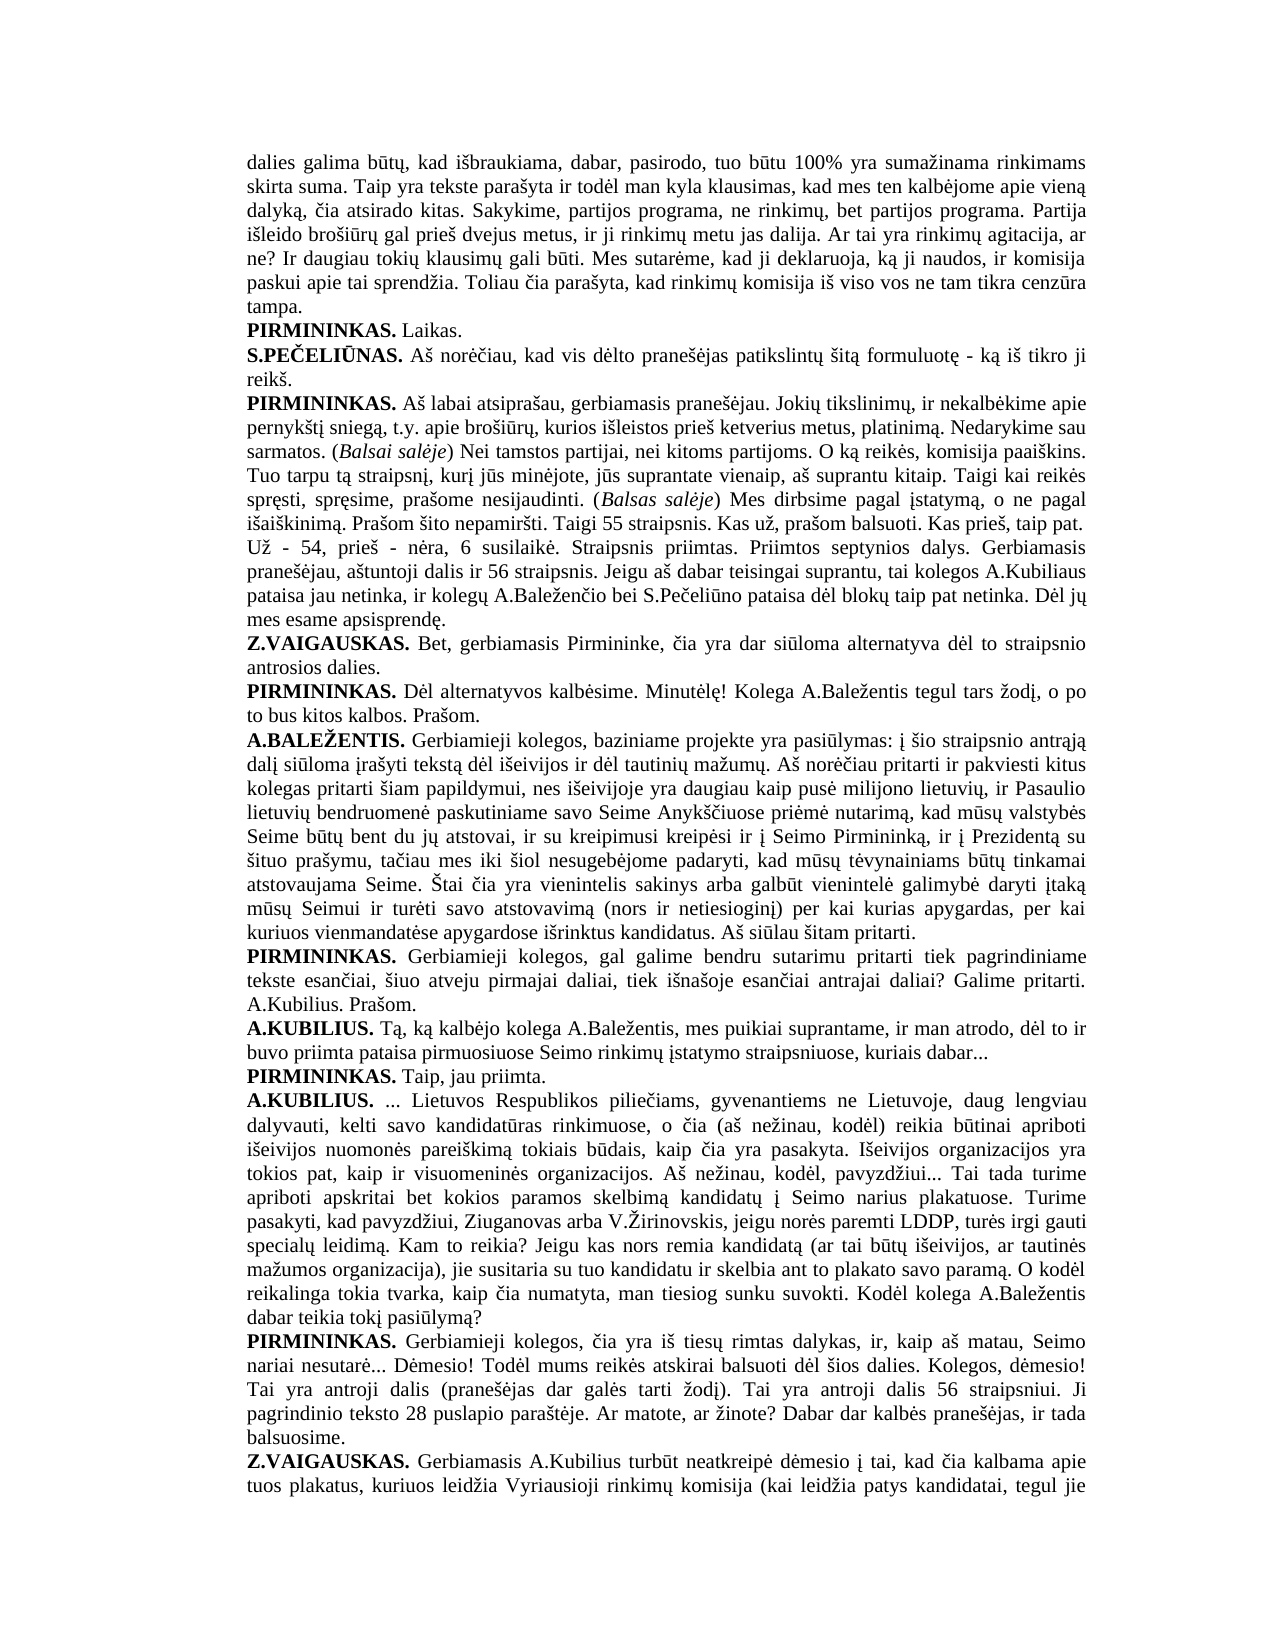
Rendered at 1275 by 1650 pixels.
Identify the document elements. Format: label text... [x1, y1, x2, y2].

text A.BALEŽENTIS. Gerbiamieji kolegos, baziniame projekte yra pasiūlymas: į šio straipsnio antrąją dalį siūloma įrašyti tekstą dėl išeivijos ir dėl tautinių mažumų. Aš norėčiau pritarti ir pakviesti kitus kolegas pritarti šiam papildymui, nes išeivijoje yra daugiau kaip pusė milijono lietuvių, ir Pasaulio lietuvių bendruomenė paskutiniame savo Seime Anykščiuose priėmė nutarimą, kad mūsų valstybės Seime būtų bent du jų atstovai, ir su kreipimusi kreipėsi ir į Seimo Pirmininką, ir į Prezidentą su šituo prašymu, tačiau mes iki šiol nesugebėjome padaryti, kad mūsų tėvynainiams būtų tinkamai atstovaujama Seime. Štai čia yra vienintelis sakinys arba galbūt vienintelė galimybė daryti įtaką mūsų Seimui ir turėti savo atstovavimą (nors ir netiesioginį) per kai kurias apygardas, per kai kuriuos vienmandatėse apygardose išrinktus kandidatus. Aš siūlau šitam pritarti. [247, 727, 1087, 944]
text A.KUBILIUS. Tą, ką kalbėjo kolega A.Baležentis, mes puikiai suprantame, ir man atrodo, dėl to ir buvo priimta pataisa pirmuosiuose Seimo rinkimų įstatymo straipsniuose, kuriais dabar... [247, 1016, 1087, 1064]
text PIRMININKAS. Taip, jau priimta. [247, 1064, 1087, 1088]
text Z.VAIGAUSKAS. Bet, gerbiamasis Pirmininke, čia yra dar siūloma alternatyva dėl to straipsnio antrosios dalies. [247, 631, 1087, 679]
text S.PEČELIŪNAS. Aš norėčiau, kad vis dėlto pranešėjas patikslintų šitą formuluotę - ką iš tikro ji reikš. [247, 342, 1087, 391]
text PIRMININKAS. Aš labai atsiprašau, gerbiamasis pranešėjau. Jokių tikslinimų, ir nekalbėkime apie pernykštį sniegą, t.y. apie brošiūrų, kurios išleistos prieš ketverius metus, platinimą. Nedarykime sau sarmatos. (Balsai salėje) Nei tamstos partijai, nei kitoms partijoms. O ką reikės, komisija paaiškins. Tuo tarpu tą straipsnį, kurį jūs minėjote, jūs suprantate vienaip, aš suprantu kitaip. Taigi kai reikės spręsti, spręsime, prašome nesijaudinti. (Balsas salėje) Mes dirbsime pagal įstatymą, o ne pagal išaiškinimą. Prašom šito nepamiršti. Taigi 55 straipsnis. Kas už, prašom balsuoti. Kas prieš, taip pat. [247, 391, 1087, 535]
text PIRMININKAS. Dėl alternatyvos kalbėsime. Minutėlę! Kolega A.Baležentis tegul tars žodį, o po to bus kitos kalbos. Prašom. [247, 679, 1087, 727]
text Už - 54, prieš - nėra, 6 susilaikė. Straipsnis priimtas. Priimtos septynios dalys. Gerbiamasis pranešėjau, aštuntoji dalis ir 56 straipsnis. Jeigu aš dabar teisingai suprantu, tai kolegos A.Kubiliaus pataisa jau netinka, ir kolegų A.Baleženčio bei S.Pečeliūno pataisa dėl blokų taip pat netinka. Dėl jų mes esame apsisprendę. [247, 535, 1087, 631]
text A.KUBILIUS. ... Lietuvos Respublikos piliečiams, gyvenantiems ne Lietuvoje, daug lengviau dalyvauti, kelti savo kandidatūras rinkimuose, o čia (aš nežinau, kodėl) reikia būtinai apriboti išeivijos nuomonės pareiškimą tokiais būdais, kaip čia yra pasakyta. Išeivijos organizacijos yra tokios pat, kaip ir visuomeninės organizacijos. Aš nežinau, kodėl, pavyzdžiui... Tai tada turime apriboti apskritai bet kokios paramos skelbimą kandidatų į Seimo narius plakatuose. Turime pasakyti, kad pavyzdžiui, Ziuganovas arba V.Žirinovskis, jeigu norės paremti LDDP, turės irgi gauti specialų leidimą. Kam to reikia? Jeigu kas nors remia kandidatą (ar tai būtų išeivijos, ar tautinės mažumos organizacija), jie susitaria su tuo kandidatu ir skelbia ant to plakato savo paramą. O kodėl reikalinga tokia tvarka, kaip čia numatyta, man tiesiog sunku suvokti. Kodėl kolega A.Baležentis dabar teikia tokį pasiūlymą? [247, 1088, 1087, 1329]
text dalies galima būtų, kad išbraukiama, dabar, pasirodo, tuo būtu 100% yra sumažinama rinkimams skirta suma. Taip yra tekste parašyta ir todėl man kyla klausimas, kad mes ten kalbėjome apie vieną dalyką, čia atsirado kitas. Sakykime, partijos programa, ne rinkimų, bet partijos programa. Partija išleido brošiūrų gal prieš dvejus metus, ir ji rinkimų metu jas dalija. Ar tai yra rinkimų agitacija, ar ne? Ir daugiau tokių klausimų gali būti. Mes sutarėme, kad ji deklaruoja, ką ji naudos, ir komisija paskui apie tai sprendžia. Toliau čia parašyta, kad rinkimų komisija iš viso vos ne tam tikra cenzūra tampa. [247, 150, 1087, 318]
text Z.VAIGAUSKAS. Gerbiamasis A.Kubilius turbūt neatkreipė dėmesio į tai, kad čia kalbama apie tuos plakatus, kuriuos leidžia Vyriausioji rinkimų komisija (kai leidžia patys kandidatai, tegul jie [247, 1449, 1087, 1497]
text PIRMININKAS. Gerbiamieji kolegos, gal galime bendru sutarimu pritarti tiek pagrindiniame tekste esančiai, šiuo atveju pirmajai daliai, tiek išnašoje esančiai antrajai daliai? Galime pritarti. A.Kubilius. Prašom. [247, 944, 1087, 1016]
text PIRMININKAS. Laikas. [247, 318, 1087, 342]
text PIRMININKAS. Gerbiamieji kolegos, čia yra iš tiesų rimtas dalykas, ir, kaip aš matau, Seimo nariai nesutarė... Dėmesio! Todėl mums reikės atskirai balsuoti dėl šios dalies. Kolegos, dėmesio! Tai yra antroji dalis (pranešėjas dar galės tarti žodį). Tai yra antroji dalis 56 straipsniui. Ji pagrindinio teksto 28 puslapio paraštėje. Ar matote, ar žinote? Dabar dar kalbės pranešėjas, ir tada balsuosime. [247, 1329, 1087, 1449]
